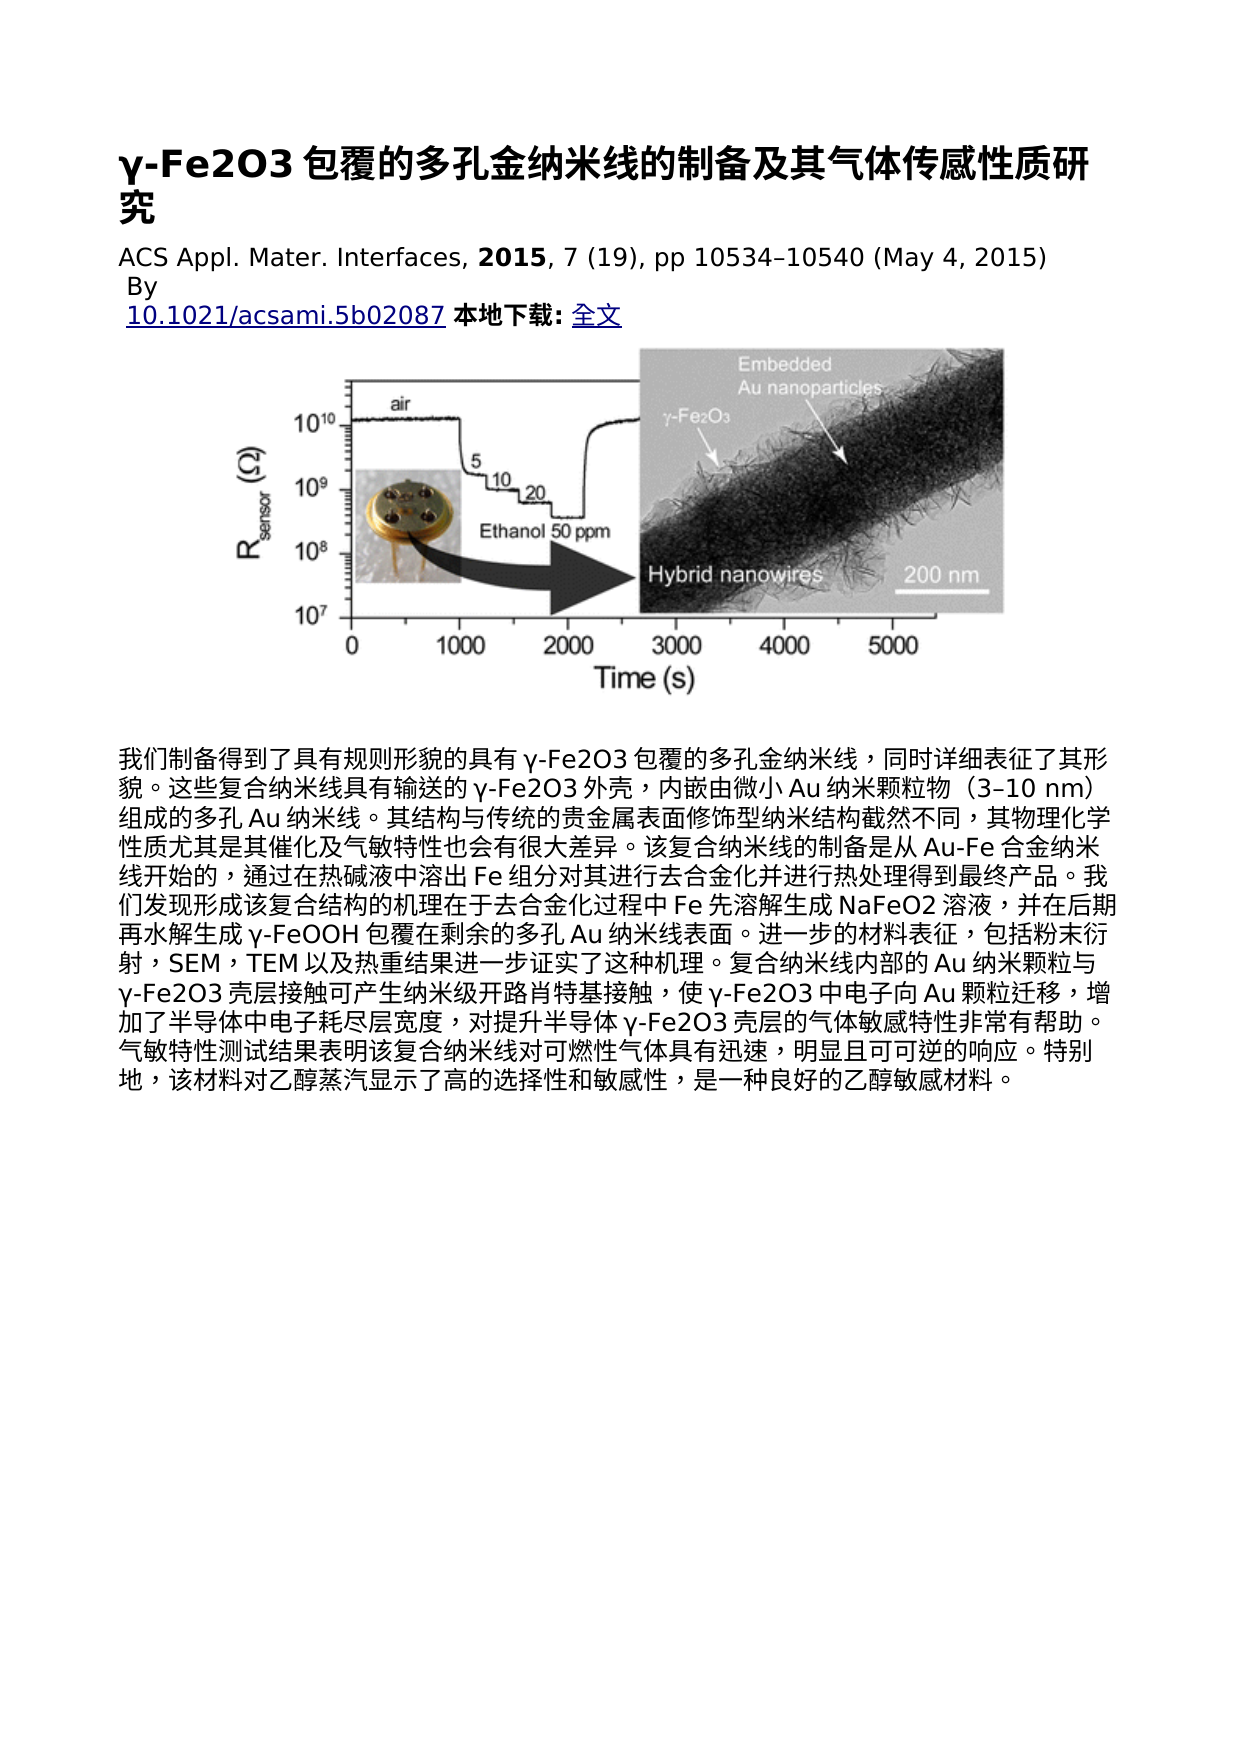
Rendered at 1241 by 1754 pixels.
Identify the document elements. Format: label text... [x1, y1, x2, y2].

text ACS Appl. Mater. Interfaces, 2015, 7 (19), pp 10534–10540 (May 4, 2015) By 10.1021/acsami.5b02087 本地下载: 全文 [118, 243, 1122, 330]
picture [229, 342, 1011, 704]
text 我们制备得到了具有规则形貌的具有γ-Fe2O3包覆的多孔金纳米线，同时详细表征了其形貌。这些复合纳米线具有输送的γ-Fe2O3外壳，内嵌由微小Au纳米颗粒物（3–10 nm）组成的多孔Au纳米线。其结构与传统的贵金属表面修饰型纳米结构截然不同，其物理化学性质尤其是其催化及气敏特性也会有很大差异。该复合纳米线的制备是从Au-Fe合金纳米线开始的，通过在热碱液中溶出Fe组分对其进行去合金化并进行热处理得到最终产品。我们发现形成该复合结构的机理在于去合金化过程中Fe先溶解生成NaFeO2溶液，并在后期再水解生成γ-FeOOH包覆在剩余的多孔Au纳米线表面。进一步的材料表征，包括粉末衍射，SEM，TEM以及热重结果进一步证实了这种机理。复合纳米线内部的Au纳米颗粒与γ-Fe2O3壳层接触可产生纳米级开路肖特基接触，使γ-Fe2O3中电子向Au颗粒迁移，增加了半导体中电子耗尽层宽度，对提升半导体γ-Fe2O3壳层的气体敏感特性非常有帮助。气敏特性测试结果表明该复合纳米线对可燃性气体具有迅速，明显且可可逆的响应。特别地，该材料对乙醇蒸汽显示了高的选择性和敏感性，是一种良好的乙醇敏感材料。 [118, 746, 1122, 1096]
subtitle γ-Fe2O3包覆的多孔金纳米线的制备及其气体传感性质研究 [118, 143, 1122, 230]
